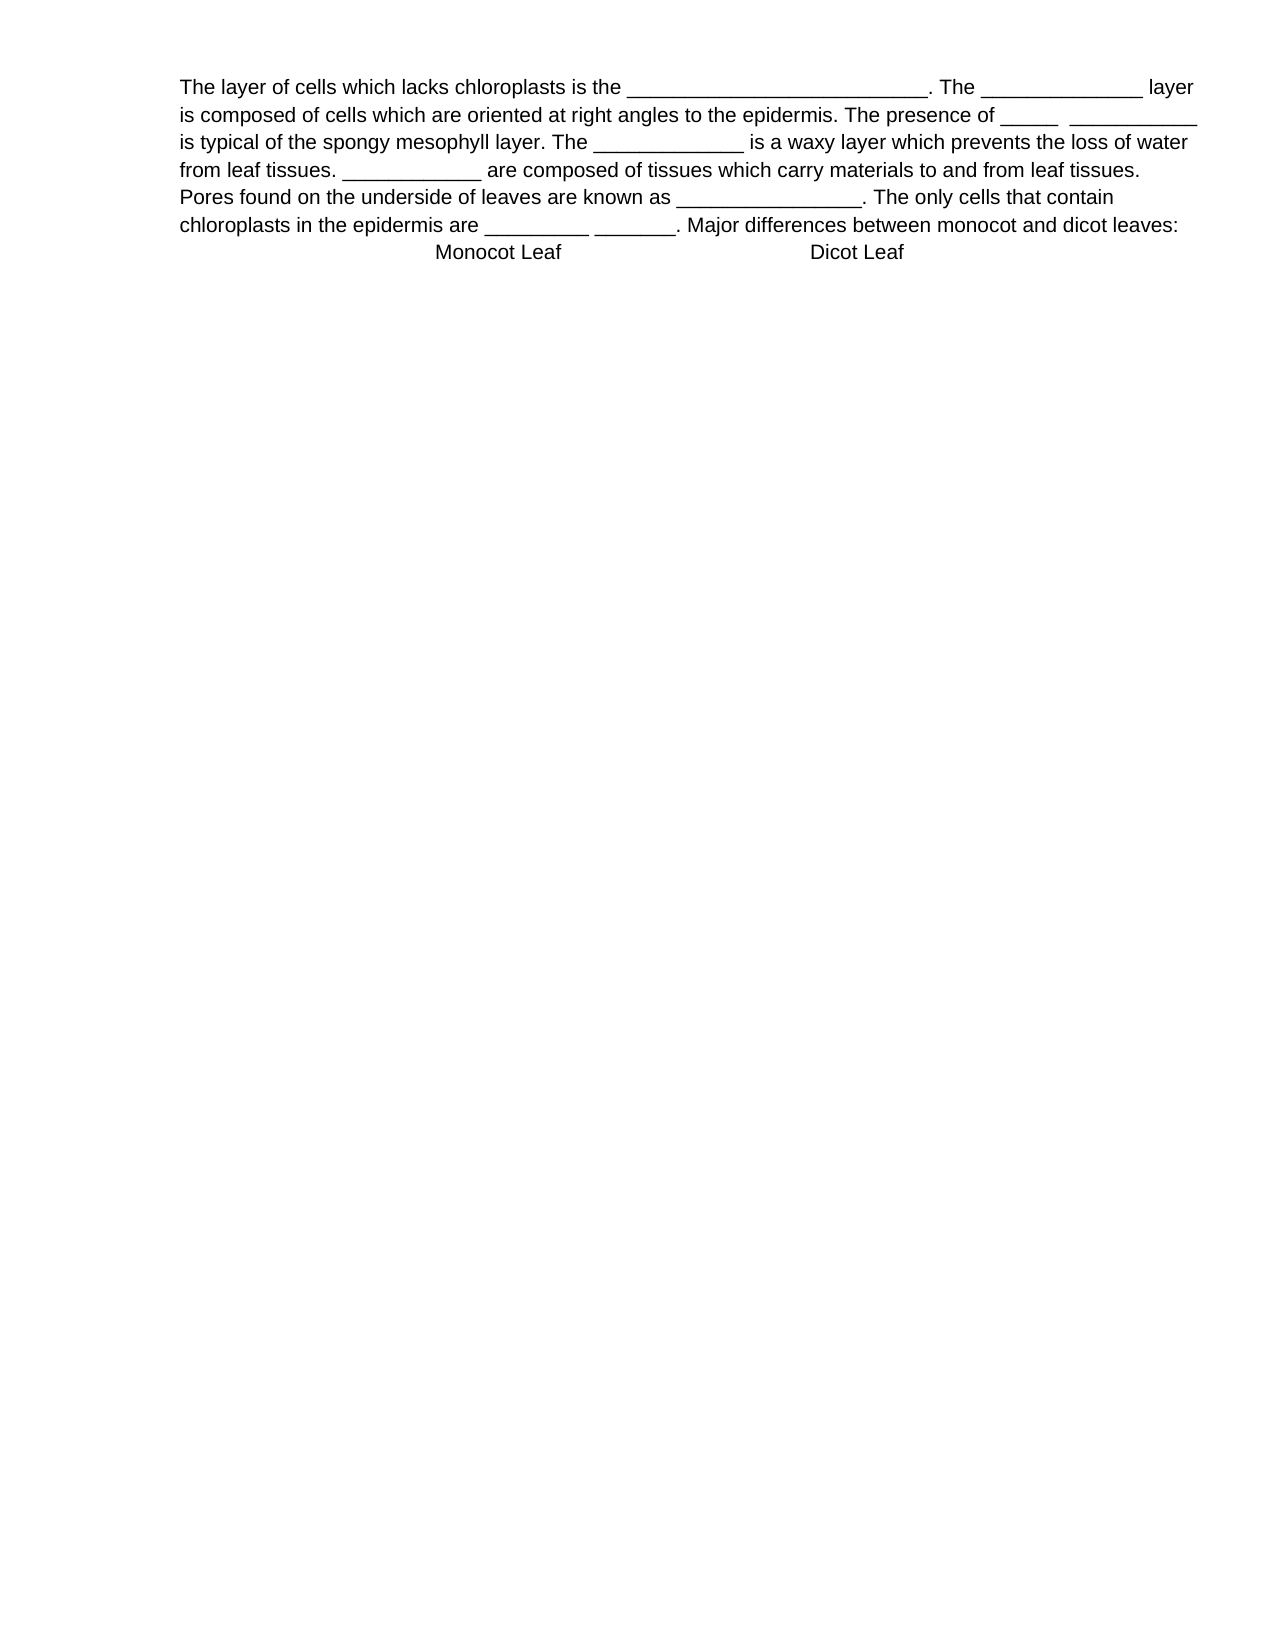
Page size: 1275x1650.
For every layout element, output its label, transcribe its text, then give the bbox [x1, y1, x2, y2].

text Monocot Leaf Dicot Leaf [179, 240, 1200, 264]
text The layer of cells which lacks chloroplasts is the __________________________. The ______________ layer is composed of cells which are oriented at right angles to the epidermis. The presence of _____ ___________ is typical of the spongy mesophyll layer. The _____________ is a waxy layer which prevents the loss of water from leaf tissues. ____________ are composed of tissues which carry materials to and from leaf tissues. Pores found on the underside of leaves are known as ________________. The only cells that contain chloroplasts in the epidermis are _________ _______. Major differences between monocot and dicot leaves: [179, 75, 1200, 236]
